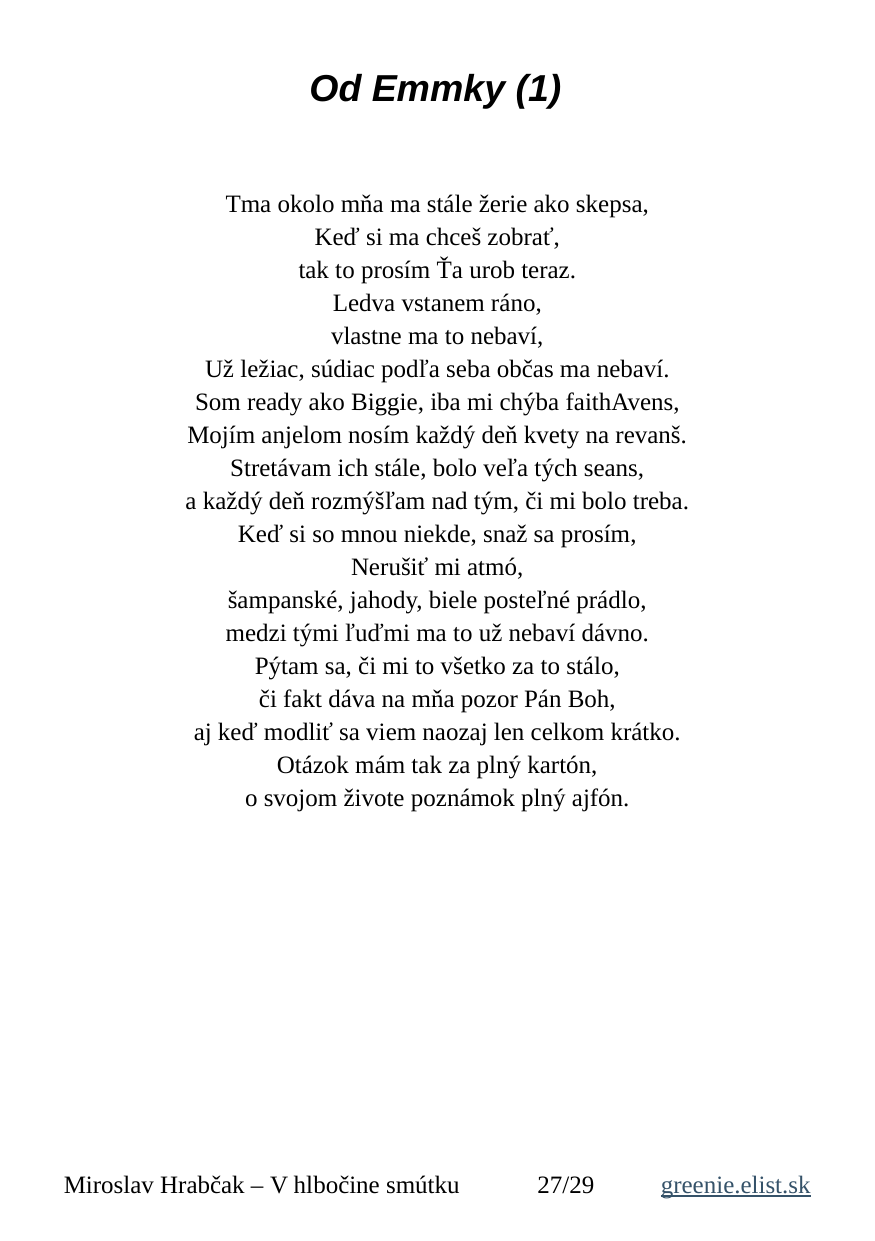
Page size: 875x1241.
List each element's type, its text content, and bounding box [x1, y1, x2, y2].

text medzi tými ľuďmi ma to už nebaví dávno. [41, 618, 833, 647]
text a každý deň rozmýšľam nad tým, či mi bolo treba. [41, 486, 833, 514]
text Otázok mám tak za plný kartón, [41, 750, 833, 779]
text o svojom živote poznámok plný ajfón. [41, 783, 833, 812]
text Mojím anjelom nosím každý deň kvety na revanš. [41, 420, 833, 448]
text šampanské, jahody, biele posteľné prádlo, [41, 585, 833, 614]
text Pýtam sa, či mi to všetko za to stálo, [41, 651, 833, 680]
text Keď si so mnou niekde, snaž sa prosím, [41, 519, 833, 548]
text Tma okolo mňa ma stále žerie ako skepsa, [41, 189, 833, 217]
text Stretávam ich stále, bolo veľa tých seans, [41, 453, 833, 482]
text Som ready ako Biggie, iba mi chýba faithAvens, [41, 387, 833, 416]
text Ledva vstanem ráno, [41, 288, 833, 316]
text vlastne ma to nebaví, [41, 321, 833, 349]
subtitle Od Emmky (1) [41, 66, 833, 109]
text tak to prosím Ťa urob teraz. [41, 255, 833, 283]
text aj keď modliť sa viem naozaj len celkom krátko. [41, 717, 833, 746]
text či fakt dáva na mňa pozor Pán Boh, [41, 684, 833, 713]
text Keď si ma chceš zobrať, [41, 222, 833, 250]
text Už ležiac, súdiac podľa seba občas ma nebaví. [41, 354, 833, 382]
text Nerušiť mi atmó, [41, 552, 833, 581]
